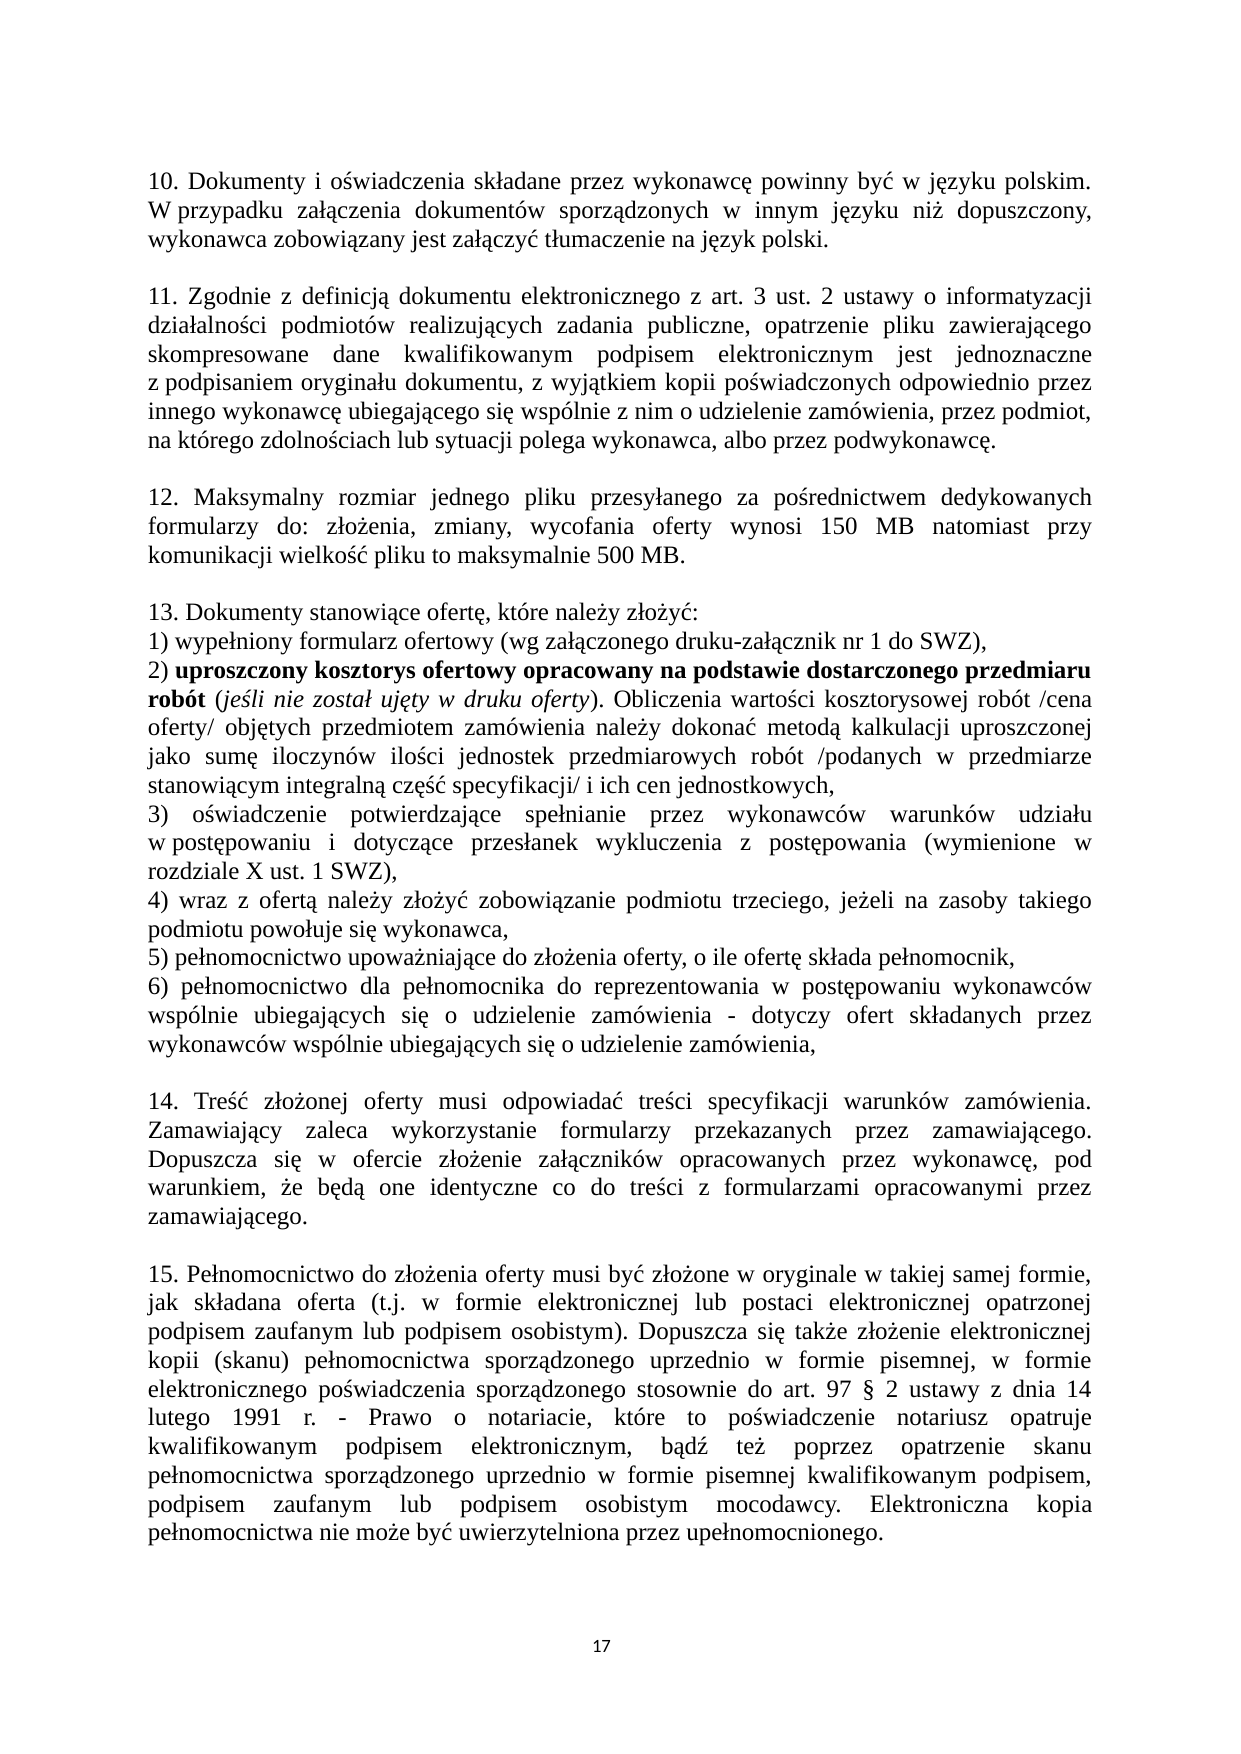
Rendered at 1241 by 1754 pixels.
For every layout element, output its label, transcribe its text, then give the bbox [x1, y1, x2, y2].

text 15. Pełnomocnictwo do złożenia oferty musi być złożone w oryginale w takiej samej formie, jak składana oferta (t.j. w formie elektronicznej lub postaci elektronicznej opatrzonej podpisem zaufanym lub podpisem osobistym). Dopuszcza się także złożenie elektronicznej kopii (skanu) pełnomocnictwa sporządzonego uprzednio w formie pisemnej, w formie elektronicznego poświadczenia sporządzonego stosownie do art. 97 § 2 ustawy z dnia 14 lutego 1991 r. - Prawo o notariacie, które to poświadczenie notariusz opatruje kwalifikowanym podpisem elektronicznym, bądź też poprzez opatrzenie skanu pełnomocnictwa sporządzonego uprzednio w formie pisemnej kwalifikowanym podpisem, podpisem zaufanym lub podpisem osobistym mocodawcy. Elektroniczna kopia pełnomocnictwa nie może być uwierzytelniona przez upełnomocnionego. [148, 1259, 1093, 1546]
text 2) uproszczony kosztorys ofertowy opracowany na podstawie dostarczonego przedmiaru robót (jeśli nie został ujęty w druku oferty). Obliczenia wartości kosztorysowej robót /cena oferty/ objętych przedmiotem zamówienia należy dokonać metodą kalkulacji uproszczonej jako sumę iloczynów ilości jednostek przedmiarowych robót /podanych w przedmiarze stanowiącym integralną część specyfikacji/ i ich cen jednostkowych, [148, 655, 1093, 799]
text 10. Dokumenty i oświadczenia składane przez wykonawcę powinny być w języku polskim. W przypadku załączenia dokumentów sporządzonych w innym języku niż dopuszczony, wykonawca zobowiązany jest załączyć tłumaczenie na język polski. [148, 166, 1093, 252]
text 5) pełnomocnictwo upoważniające do złożenia oferty, o ile ofertę składa pełnomocnik, [148, 942, 1093, 971]
text 4) wraz z ofertą należy złożyć zobowiązanie podmiotu trzeciego, jeżeli na zasoby takiego podmiotu powołuje się wykonawca, [148, 885, 1093, 942]
text 1) wypełniony formularz ofertowy (wg załączonego druku-załącznik nr 1 do SWZ), [148, 626, 1093, 655]
text 14. Treść złożonej oferty musi odpowiadać treści specyfikacji warunków zamówienia. Zamawiający zaleca wykorzystanie formularzy przekazanych przez zamawiającego. Dopuszcza się w ofercie złożenie załączników opracowanych przez wykonawcę, pod warunkiem, że będą one identyczne co do treści z formularzami opracowanymi przez zamawiającego. [148, 1086, 1093, 1230]
text 11. Zgodnie z definicją dokumentu elektronicznego z art. 3 ust. 2 ustawy o informatyzacji działalności podmiotów realizujących zadania publiczne, opatrzenie pliku zawierającego skompresowane dane kwalifikowanym podpisem elektronicznym jest jednoznaczne z podpisaniem oryginału dokumentu, z wyjątkiem kopii poświadczonych odpowiednio przez innego wykonawcę ubiegającego się wspólnie z nim o udzielenie zamówienia, przez podmiot, na którego zdolnościach lub sytuacji polega wykonawca, albo przez podwykonawcę. [148, 281, 1093, 454]
text 3) oświadczenie potwierdzające spełnianie przez wykonawców warunków udziału w postępowaniu i dotyczące przesłanek wykluczenia z postępowania (wymienione w rozdziale X ust. 1 SWZ), [148, 799, 1093, 885]
text 13. Dokumenty stanowiące ofertę, które należy złożyć: [148, 597, 1093, 626]
text 12. Maksymalny rozmiar jednego pliku przesyłanego za pośrednictwem dedykowanych formularzy do: złożenia, zmiany, wycofania oferty wynosi 150 MB natomiast przy komunikacji wielkość pliku to maksymalnie 500 MB. [148, 482, 1093, 569]
text 6) pełnomocnictwo dla pełnomocnika do reprezentowania w postępowaniu wykonawców wspólnie ubiegających się o udzielenie zamówienia - dotyczy ofert składanych przez wykonawców wspólnie ubiegających się o udzielenie zamówienia, [148, 971, 1093, 1057]
